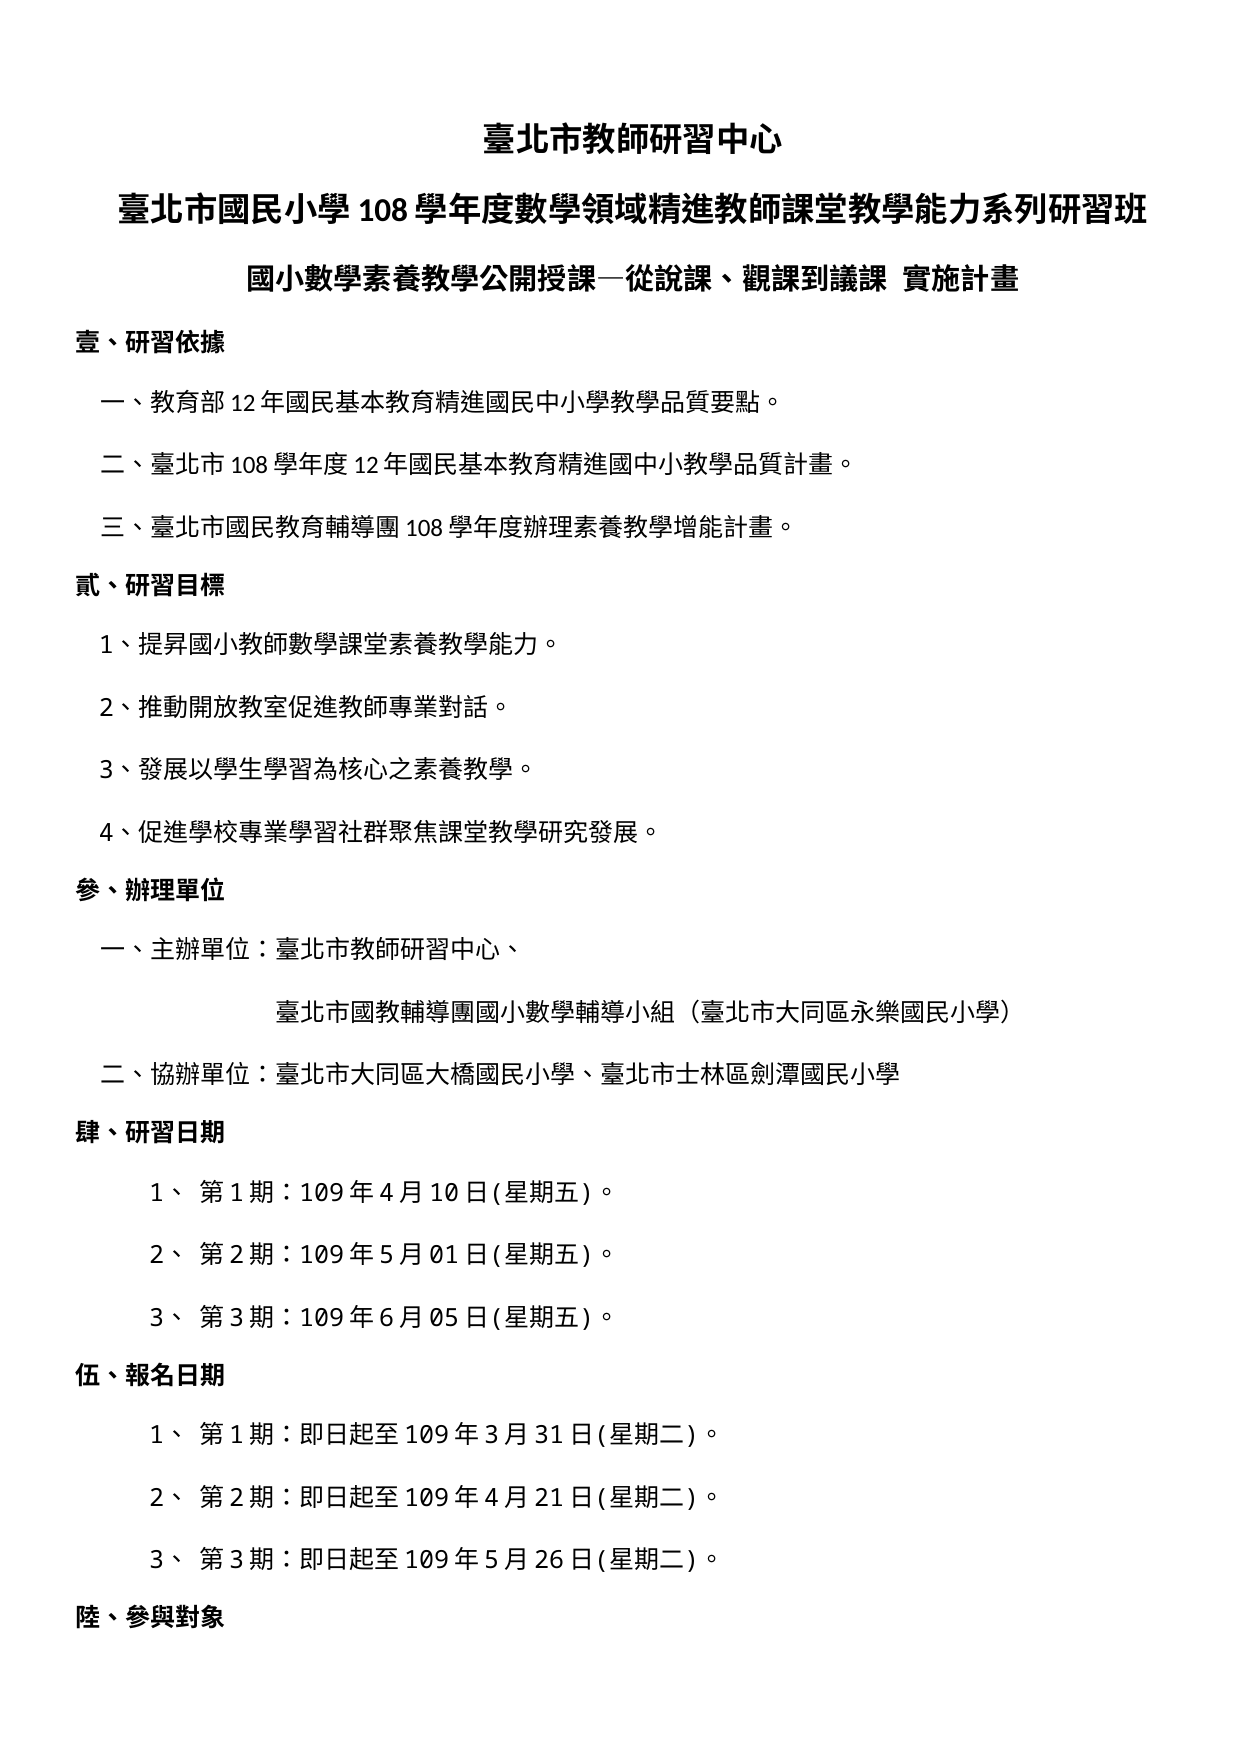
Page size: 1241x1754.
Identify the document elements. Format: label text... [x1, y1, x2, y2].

text 二、臺北市108學年度12年國民基本教育精進國中小教學品質計畫。 [75, 421, 1165, 484]
text 國小數學素養教學公開授課—從說課、觀課到議課 實施計畫 [100, 235, 1165, 298]
list 第3期：即日起至109年5月26日(星期二)。 [149, 1516, 1165, 1579]
text 伍、報名日期 [75, 1355, 1165, 1391]
text 一、主辦單位：臺北市教師研習中心、 [75, 906, 1165, 969]
list 第2期：即日起至109年4月21日(星期二)。 [149, 1454, 1165, 1516]
text 臺北市國民小學108學年度數學領域精進教師課堂教學能力系列研習班 [100, 165, 1165, 228]
list 第1期：109年4月10日(星期五)。 [149, 1149, 1165, 1211]
list 提昇國小教師數學課堂素養教學能力。 [99, 601, 1165, 664]
text 壹、研習依據 [75, 323, 1165, 359]
list 促進學校專業學習社群聚焦課堂教學研究發展。 [99, 789, 1165, 851]
list 第1期：即日起至109年3月31日(星期二)。 [149, 1391, 1165, 1454]
text 二、協辦單位：臺北市大同區大橋國民小學、臺北市士林區劍潭國民小學 [75, 1031, 1165, 1094]
text 臺北市教師研習中心 [100, 96, 1165, 158]
text 陸、參與對象 [75, 1598, 1165, 1634]
text 三、臺北市國民教育輔導團108學年度辦理素養教學增能計畫。 [75, 484, 1165, 546]
text 臺北市國教輔導團國小數學輔導小組（臺北市大同區永樂國民小學） [75, 969, 1165, 1031]
list 第3期：109年6月05日(星期五)。 [149, 1274, 1165, 1336]
text 參、辦理單位 [75, 870, 1165, 906]
list 推動開放教室促進教師專業對話。 [99, 664, 1165, 726]
text 肆、研習日期 [75, 1113, 1165, 1149]
text 一、教育部12年國民基本教育精進國民中小學教學品質要點。 [75, 359, 1165, 421]
list 第2期：109年5月01日(星期五)。 [149, 1211, 1165, 1274]
text 貳、研習目標 [75, 565, 1165, 601]
list 發展以學生學習為核心之素養教學。 [99, 726, 1165, 789]
